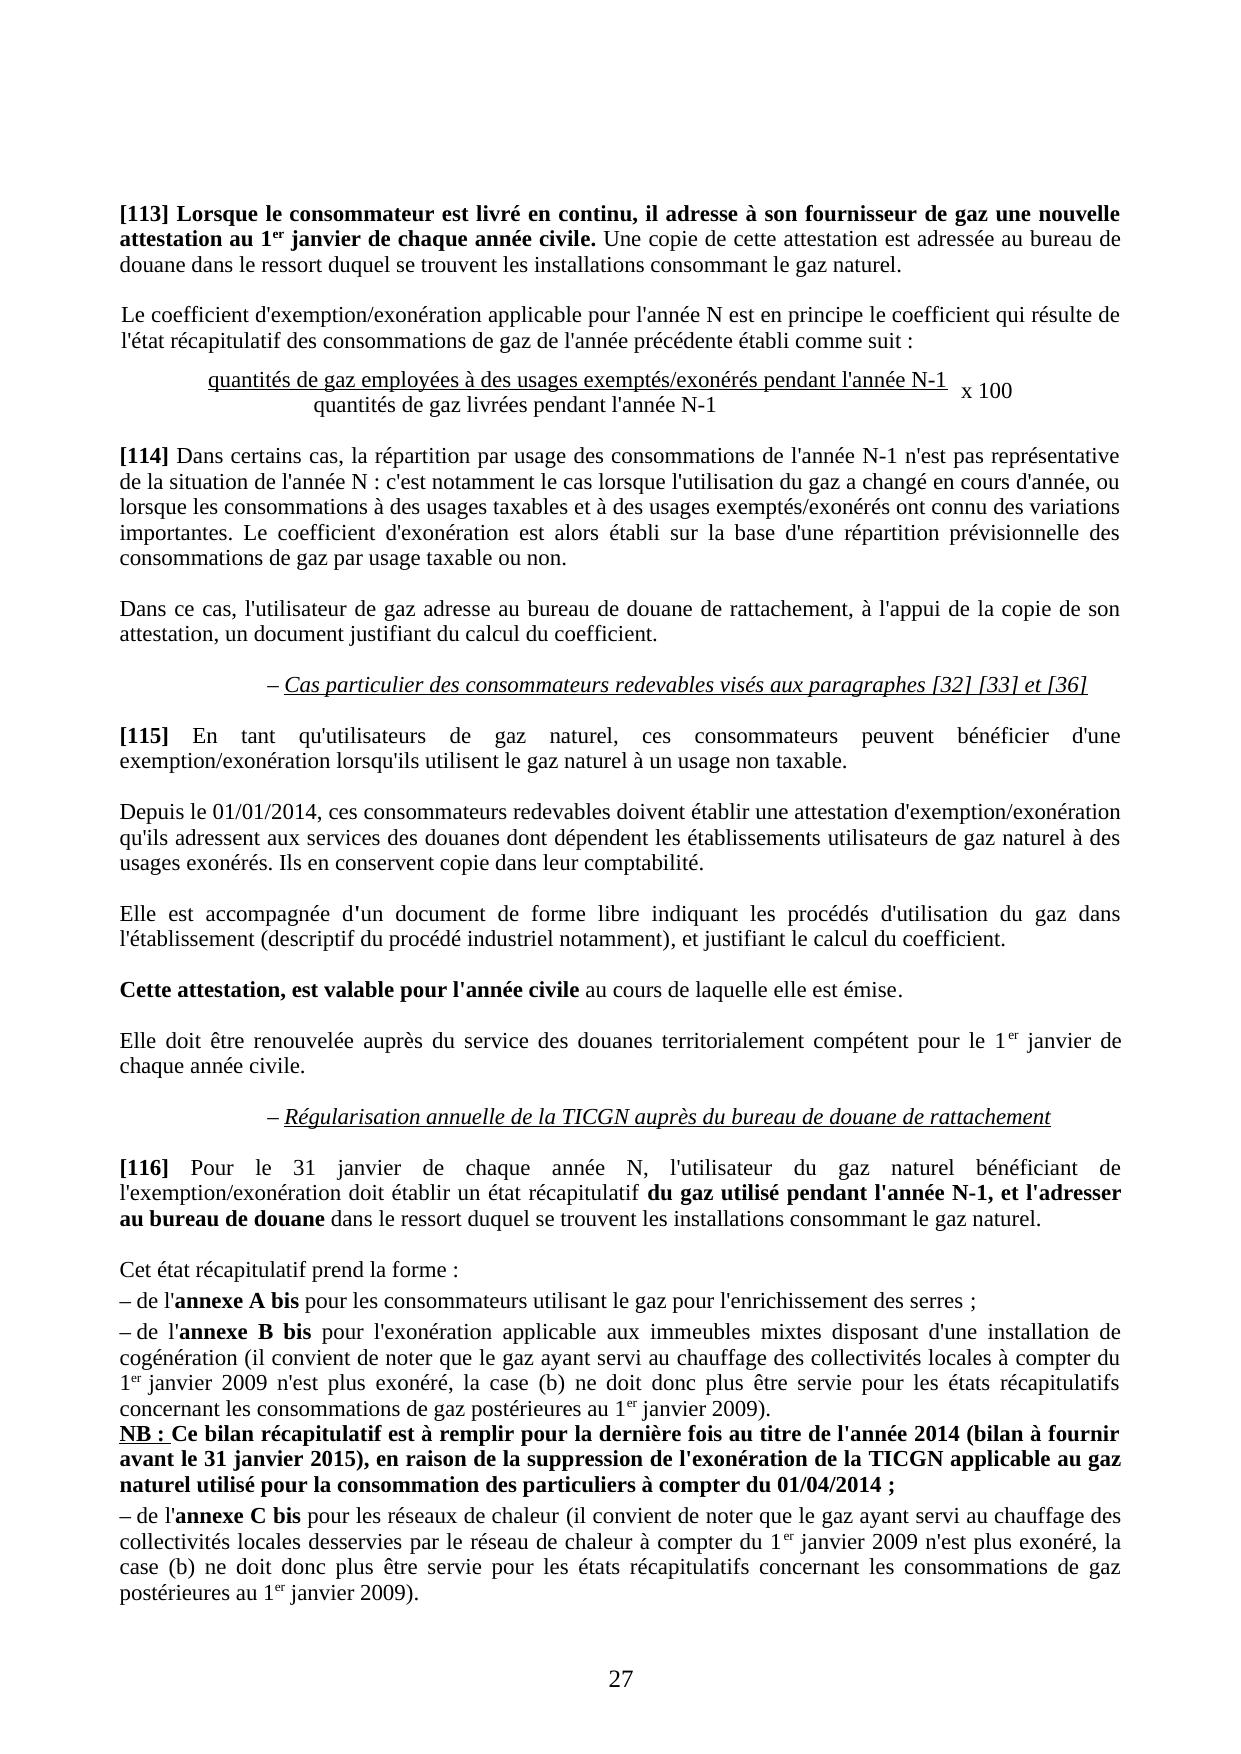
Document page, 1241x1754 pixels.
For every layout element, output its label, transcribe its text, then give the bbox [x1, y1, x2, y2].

text Depuis le 01/01/2014, ces consommateurs redevables doivent établir une attestation d'exemption/exonération qu'ils adressent aux services des douanes dont dépendent les établissements utilisateurs de gaz naturel à des usages exonérés. Ils en conservent copie dans leur comptabilité. [119, 799, 1122, 875]
list – de l'annexe B bis pour l'exonération applicable aux immeubles mixtes disposant d'une installation de cogénération (il convient de noter que le gaz ayant servi au chauffage des collectivités locales à compter du 1er janvier 2009 n'est plus exonéré, la case (b) ne doit donc plus être servie pour les états récapitulatifs concernant les consommations de gaz postérieures au 1er janvier 2009). [119, 1319, 1122, 1421]
text – de l'annexe A bis pour les consommateurs utilisant le gaz pour l'enrichissement des serres ; [119, 1288, 1122, 1313]
text [115] En tant qu'utilisateurs de gaz naturel, ces consommateurs peuvent bénéficier d'une exemption/exonération lorsqu'ils utilisent le gaz naturel à un usage non taxable. [119, 723, 1122, 774]
text – de l'annexe C bis pour les réseaux de chaleur (il convient de noter que le gaz ayant servi au chauffage des collectivités locales desservies par le réseau de chaleur à compter du 1er janvier 2009 n'est plus exonéré, la case (b) ne doit donc plus être servie pour les états récapitulatifs concernant les consommations de gaz postérieures au 1er janvier 2009). [119, 1503, 1122, 1605]
text Le coefficient d'exemption/exonération applicable pour l'année N est en principe le coefficient qui résulte de l'état récapitulatif des consommations de gaz de l'année précédente établi comme suit : [121, 302, 1122, 353]
text Dans ce cas, l'utilisateur de gaz adresse au bureau de douane de rattachement, à l'appui de la copie de son attestation, un document justifiant du calcul du coefficient. [119, 596, 1122, 647]
text Elle doit être renouvelée auprès du service des douanes territorialement compétent pour le 1er janvier de chaque année civile. [119, 1028, 1122, 1079]
list NB : Ce bilan récapitulatif est à remplir pour la dernière fois au titre de l'année 2014 (bilan à fournir avant le 31 janvier 2015), en raison de la suppression de l'exonération de la TICGN applicable au gaz naturel utilisé pour la consommation des particuliers à compter du 01/04/2014 ; [119, 1421, 1122, 1497]
text [114] Dans certains cas, la répartition par usage des consommations de l'année N-1 n'est pas représentative de la situation de l'année N : c'est notamment le cas lorsque l'utilisation du gaz a changé en cours d'année, ou lorsque les consommations à des usages taxables et à des usages exemptés/exonérés ont connu des variations importantes. Le coefficient d'exonération est alors établi sur la base d'une répartition prévisionnelle des consommations de gaz par usage taxable ou non. [119, 443, 1122, 570]
text – Cas particulier des consommateurs redevables visés aux paragraphes [32] [33] et [36] [119, 672, 1122, 697]
text Cet état récapitulatif prend la forme : [119, 1257, 1122, 1282]
text quantités de gaz livrées pendant l'année N-1 [208, 392, 1122, 418]
text [116] Pour le 31 janvier de chaque année N, l'utilisateur du gaz naturel bénéficiant de l'exemption/exonération doit établir un état récapitulatif du gaz utilisé pendant l'année N-1, et l'adresser au bureau de douane dans le ressort duquel se trouvent les installations consommant le gaz naturel. [119, 1155, 1122, 1231]
text Cette attestation, est valable pour l'année civile au cours de laquelle elle est émise. [119, 977, 1122, 1002]
text [113] Lorsque le consommateur est livré en continu, il adresse à son fournisseur de gaz une nouvelle attestation au 1er janvier de chaque année civile. Une copie de cette attestation est adressée au bureau de douane dans le ressort duquel se trouvent les installations consommant le gaz naturel. [119, 201, 1122, 277]
text Elle est accompagnée d'un document de forme libre indiquant les procédés d'utilisation du gaz dans l'établissement (descriptif du procédé industriel notamment), et justifiant le calcul du coefficient. [119, 901, 1122, 952]
text quantités de gaz employées à des usages exemptés/exonérés pendant l'année N-1 [208, 367, 1122, 392]
text – Régularisation annuelle de la TICGN auprès du bureau de douane de rattachement [119, 1104, 1122, 1129]
